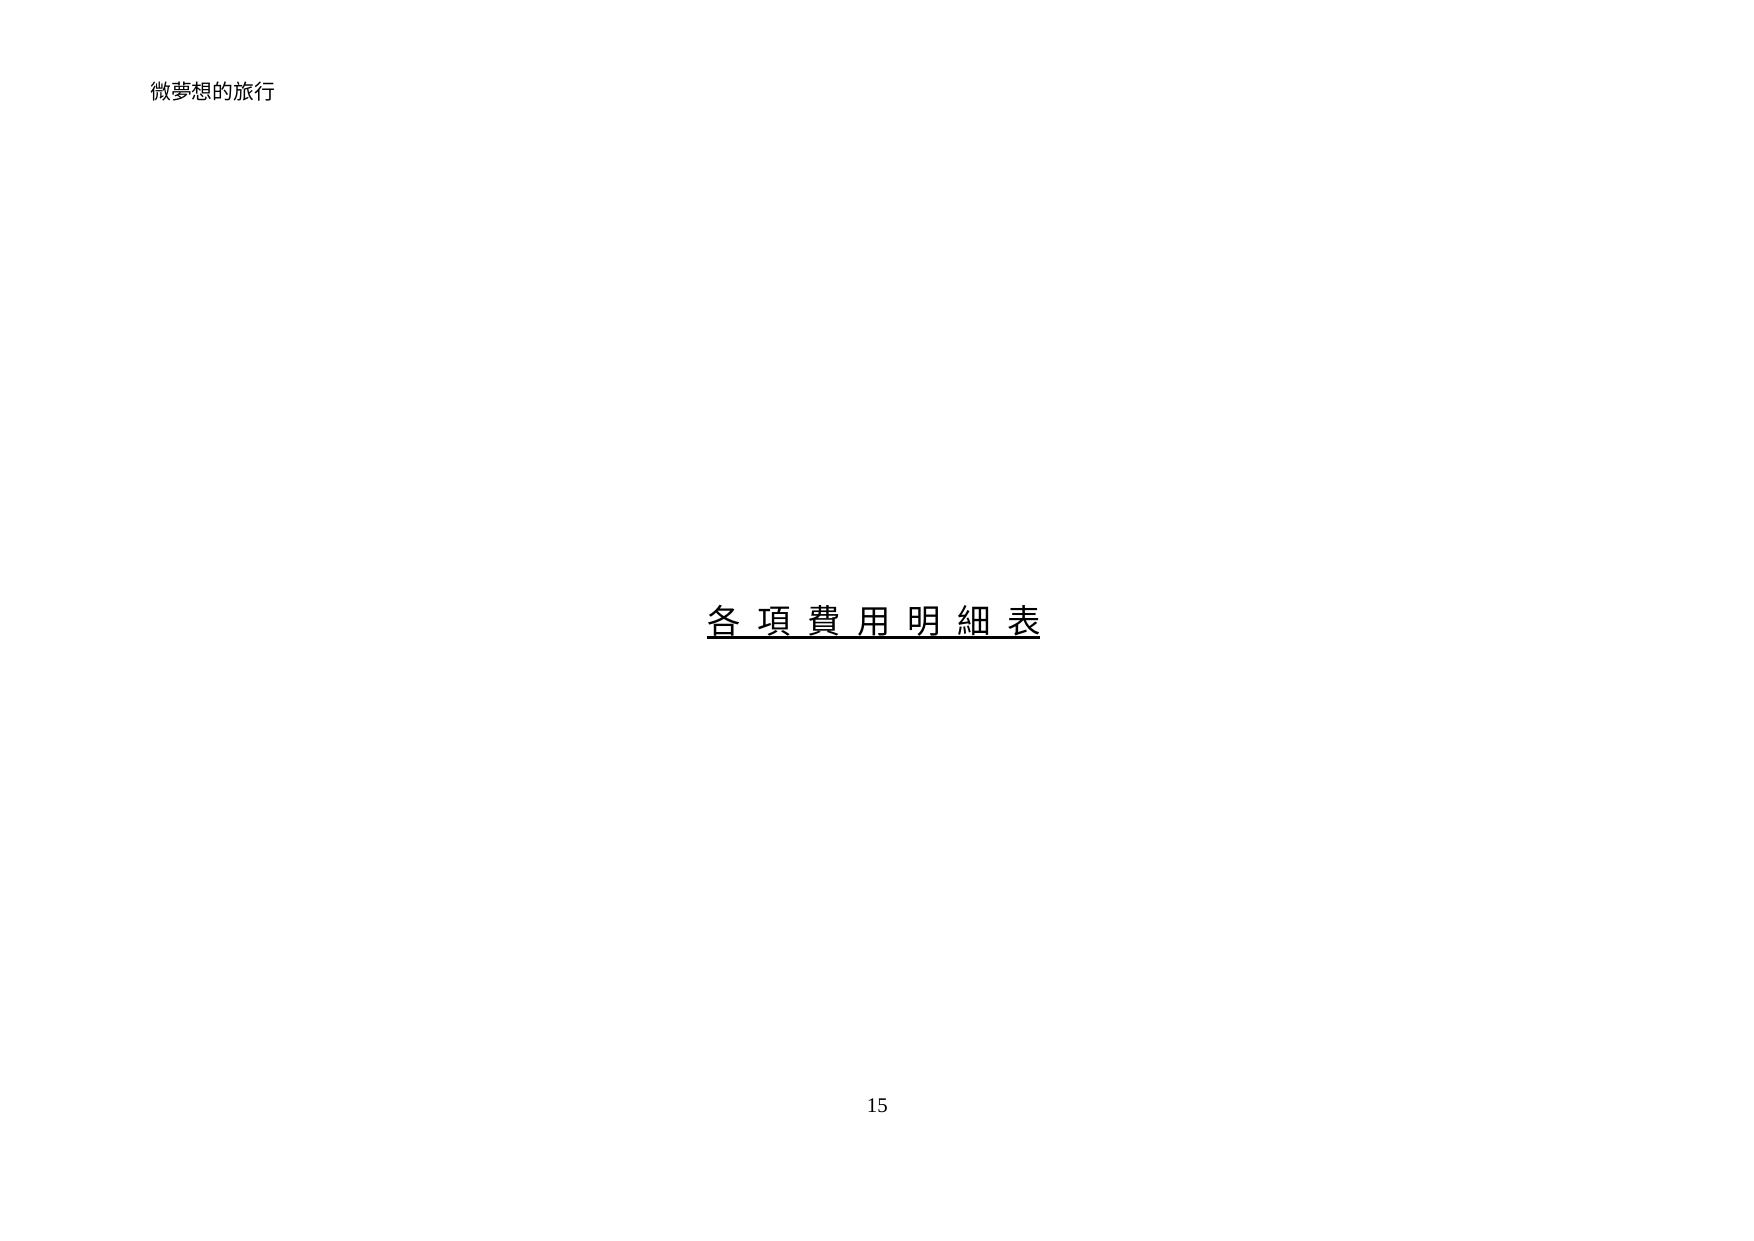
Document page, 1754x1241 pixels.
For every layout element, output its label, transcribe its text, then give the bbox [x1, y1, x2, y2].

table_cell 各 項 費 用 明 細 表 [150, 578, 1597, 640]
